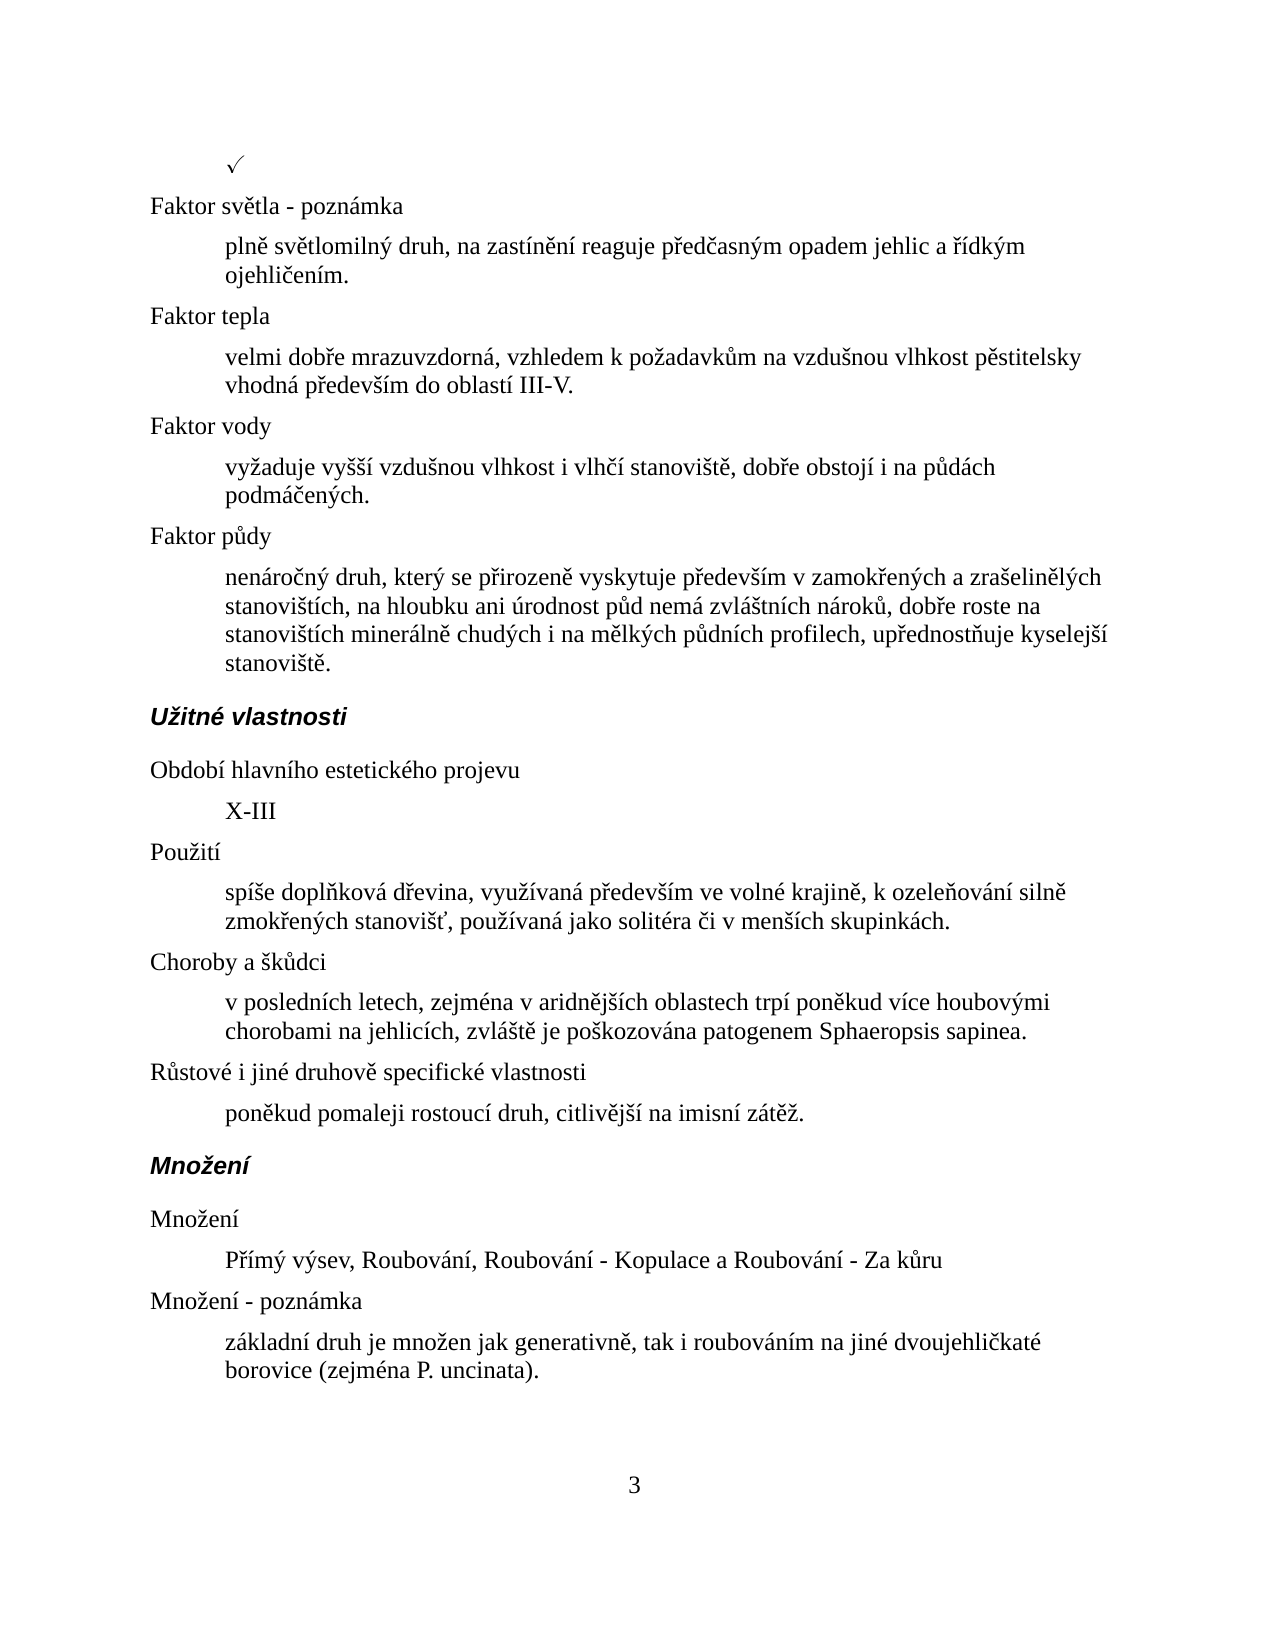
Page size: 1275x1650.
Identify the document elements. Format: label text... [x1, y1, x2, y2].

text Faktor vody [150, 411, 1125, 440]
text Období hlavního estetického projevu [150, 755, 1125, 784]
text základní druh je množen jak generativně, tak i roubováním na jiné dvoujehličkaté borovice (zejména P. uncinata). [225, 1327, 1125, 1384]
text Použití [150, 837, 1125, 865]
text Přímý výsev, Roubování, Roubování - Kopulace a Roubování - Za kůru [225, 1245, 1125, 1274]
text Choroby a škůdci [150, 947, 1125, 976]
text vyžaduje vyšší vzdušnou vlhkost i vlhčí stanoviště, dobře obstojí i na půdách podmáčených. [225, 452, 1125, 509]
text Faktor tepla [150, 301, 1125, 330]
text Faktor půdy [150, 521, 1125, 550]
text Růstové i jiné druhově specifické vlastnosti [150, 1057, 1125, 1086]
text ✓ [225, 150, 1125, 179]
text poněkud pomaleji rostoucí druh, citlivější na imisní zátěž. [225, 1098, 1125, 1126]
text Faktor světla - poznámka [150, 191, 1125, 219]
text X-III [225, 796, 1125, 824]
text Množení - poznámka [150, 1286, 1125, 1315]
text Množení [150, 1204, 1125, 1233]
text spíše doplňková dřevina, využívaná především ve volné krajině, k ozeleňování silně zmokřených stanovišť, používaná jako solitéra či v menších skupinkách. [225, 877, 1125, 935]
text v posledních letech, zejména v aridnějších oblastech trpí poněkud více houbovými chorobami na jehlicích, zvláště je poškozována patogenem Sphaeropsis sapinea. [225, 987, 1125, 1045]
text plně světlomilný druh, na zastínění reaguje předčasným opadem jehlic a řídkým ojehličením. [225, 231, 1125, 289]
text nenáročný druh, který se přirozeně vyskytuje především v zamokřených a zrašelinělých stanovištích, na hloubku ani úrodnost půd nemá zvláštních nároků, dobře roste na stanovištích minerálně chudých i na mělkých půdních profilech, upřednostňuje kyselejší stanoviště. [225, 562, 1125, 677]
subtitle Užitné vlastnosti [150, 702, 1125, 731]
text velmi dobře mrazuvzdorná, vzhledem k požadavkům na vzdušnou vlhkost pěstitelsky vhodná především do oblastí III-V. [225, 342, 1125, 399]
subtitle Množení [150, 1151, 1125, 1180]
